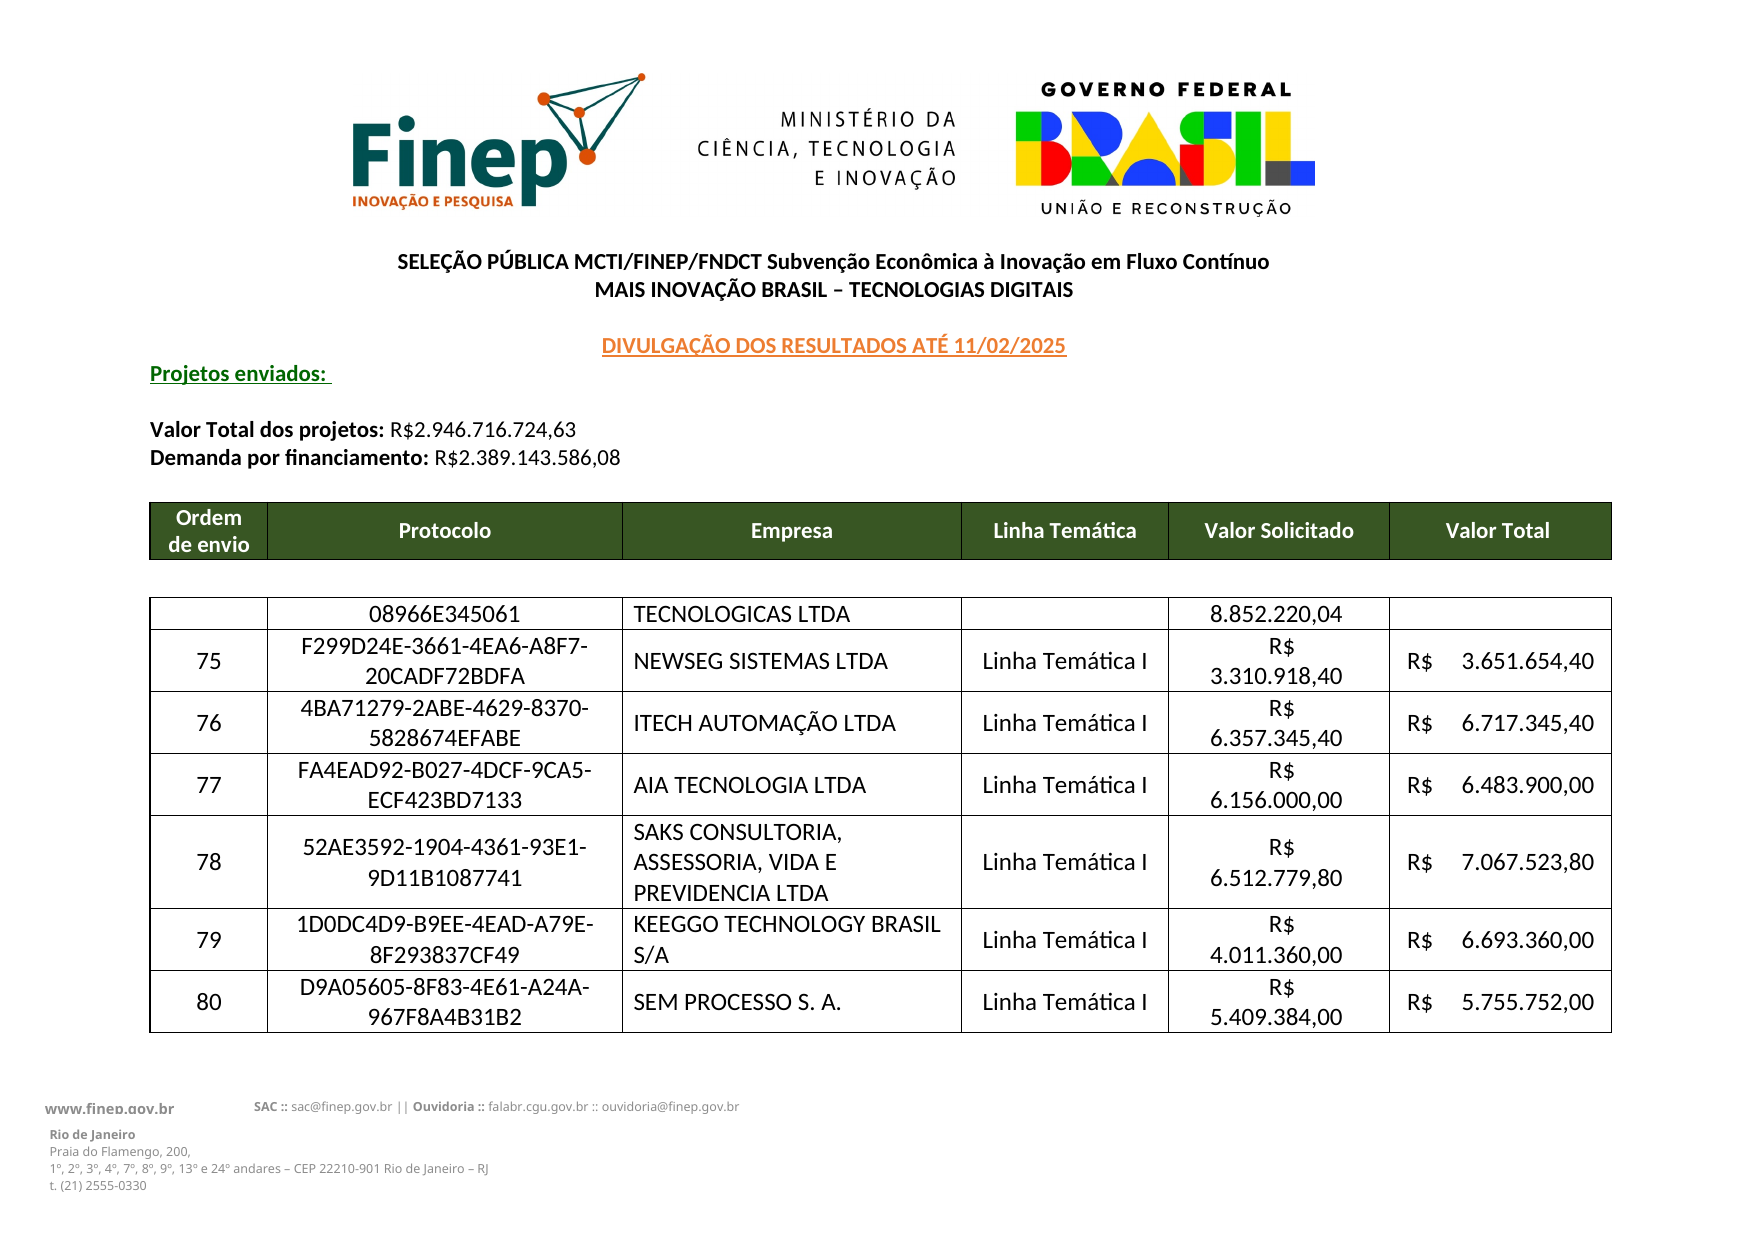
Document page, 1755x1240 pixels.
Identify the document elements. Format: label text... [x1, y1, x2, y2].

table_cell KEEGGO TECHNOLOGY BRASIL S/A [623, 909, 961, 970]
table_cell Linha Temática I [962, 754, 1168, 815]
table_cell Linha Temática I [962, 909, 1168, 970]
table_cell SAKS CONSULTORIA, ASSESSORIA, VIDA E PREVIDENCIA LTDA [623, 816, 961, 908]
table_cell 75 [151, 630, 267, 691]
table_cell Linha Temática I [962, 630, 1168, 691]
table_cell R$ 6.357.345,40 [1169, 692, 1389, 753]
table_cell R$ 6.512.779,80 [1169, 816, 1389, 908]
table_cell NEWSEG SISTEMAS LTDA [623, 630, 961, 691]
table_cell Linha Temática I [962, 692, 1168, 753]
table_cell [1390, 598, 1611, 629]
table_cell [962, 598, 1168, 629]
table_cell FA4EAD92-B027-4DCF-9CA5-ECF423BD7133 [268, 754, 622, 815]
table_cell 76 [151, 692, 267, 753]
table_cell [151, 598, 267, 629]
table_cell R$ 3.651.654,40 [1390, 630, 1611, 691]
table_cell R$ 6.693.360,00 [1390, 909, 1611, 970]
table_cell R$ 6.483.900,00 [1390, 754, 1611, 815]
table_cell 1D0DC4D9-B9EE-4EAD-A79E-8F293837CF49 [268, 909, 622, 970]
table_cell D9A05605-8F83-4E61-A24A-967F8A4B31B2 [268, 971, 622, 1032]
table_cell 80 [151, 971, 267, 1032]
table_cell 52AE3592-1904-4361-93E1-9D11B1087741 [268, 816, 622, 908]
table_cell R$ 6.156.000,00 [1169, 754, 1389, 815]
table_cell R$ 7.067.523,80 [1390, 816, 1611, 908]
table_cell TECNOLOGICAS LTDA [623, 598, 961, 629]
table_cell SEM PROCESSO S. A. [623, 971, 961, 1032]
table_cell R$ 3.310.918,40 [1169, 630, 1389, 691]
table_cell R$ 5.409.384,00 [1169, 971, 1389, 1032]
table_cell 08966E345061 [268, 598, 622, 629]
table_cell 77 [151, 754, 267, 815]
table_cell 79 [151, 909, 267, 970]
table_cell R$ 6.717.345,40 [1390, 692, 1611, 753]
table_cell 78 [151, 816, 267, 908]
table_cell R$ 5.755.752,00 [1390, 971, 1611, 1032]
table_cell 4BA71279-2ABE-4629-8370-5828674EFABE [268, 692, 622, 753]
table_cell AIA TECNOLOGIA LTDA [623, 754, 961, 815]
table_cell 8.852.220,04 [1169, 598, 1389, 629]
table_cell ITECH AUTOMAÇÃO LTDA [623, 692, 961, 753]
table_cell Linha Temática I [962, 816, 1168, 908]
table_cell F299D24E-3661-4EA6-A8F7-20CADF72BDFA [268, 630, 622, 691]
table_cell R$ 4.011.360,00 [1169, 909, 1389, 970]
table_cell Linha Temática I [962, 971, 1168, 1032]
